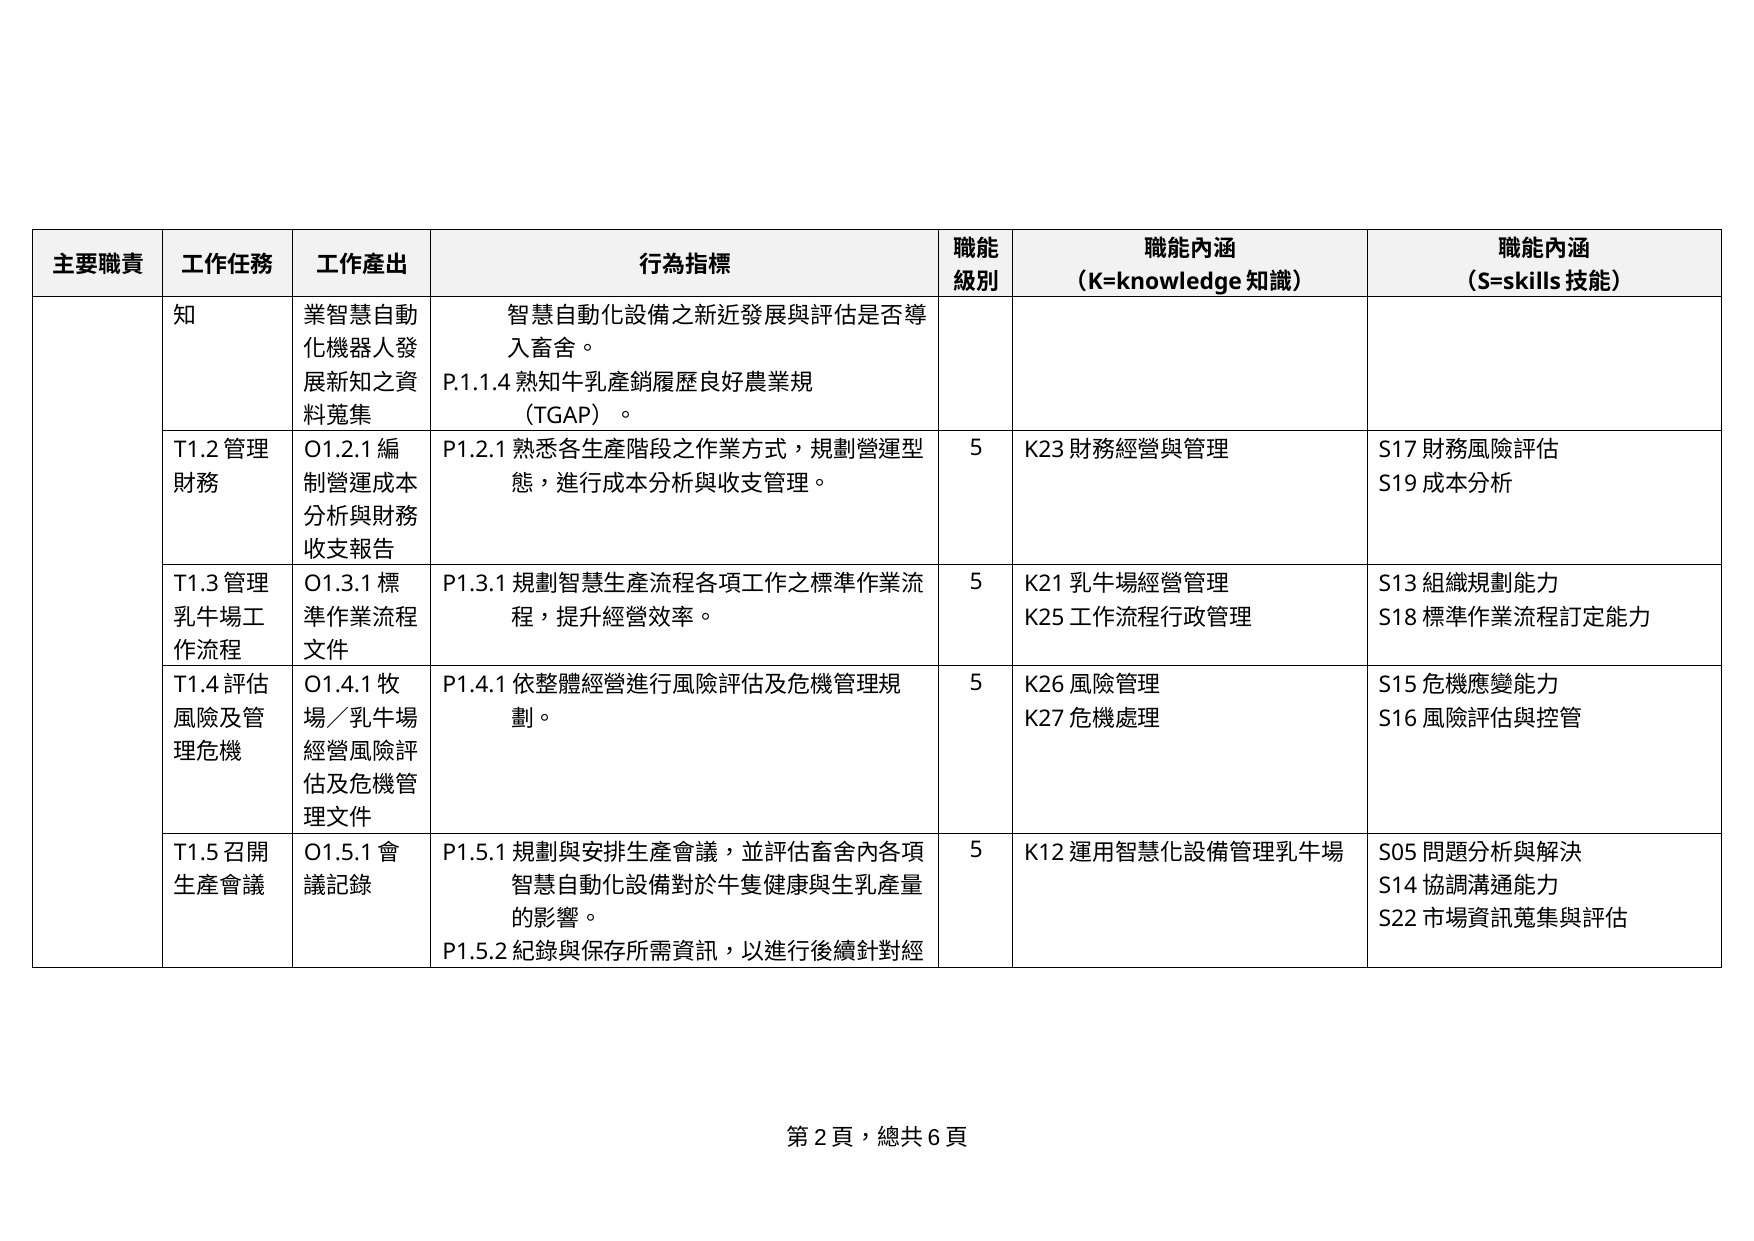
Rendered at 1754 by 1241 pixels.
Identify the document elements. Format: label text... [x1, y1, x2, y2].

table_cell P1.5.1規劃與安排生產會議，並評估畜舍內各項智慧自動化設備對於牛隻健康與生乳產量的影響。 P1.5.2紀錄與保存所需資訊，以進行後續針對經 [431, 834, 938, 967]
table_cell 業智慧自動化機器人發展新知之資料蒐集 [293, 297, 430, 430]
table_cell 5 [939, 834, 1012, 967]
table_cell K23財務經營與管理 [1013, 431, 1367, 564]
table_cell [33, 297, 162, 967]
table_cell T1.2管理財務 [163, 431, 292, 564]
table_cell 5 [939, 565, 1012, 665]
table_cell K12運用智慧化設備管理乳牛場 [1013, 834, 1367, 967]
table_cell S15危機應變能力 S16風險評估與控管 [1368, 666, 1721, 832]
table_cell 智慧自動化設備之新近發展與評估是否導入畜舍。 P.1.1.4熟知牛乳產銷履歷良好農業規（TGAP）。 [431, 297, 938, 430]
table_cell [939, 297, 1012, 430]
table_cell O1.3.1標準作業流程文件 [293, 565, 430, 665]
table_cell S05問題分析與解決 S14協調溝通能力 S22市場資訊蒐集與評估 [1368, 834, 1721, 967]
table_cell S17財務風險評估 S19成本分析 [1368, 431, 1721, 564]
table_cell 5 [939, 666, 1012, 832]
table_cell K26風險管理 K27危機處理 [1013, 666, 1367, 832]
table_header 工作任務 [163, 230, 292, 296]
table_cell P1.2.1熟悉各生產階段之作業方式，規劃營運型態，進行成本分析與收支管理。 [431, 431, 938, 564]
table_cell [1368, 297, 1721, 430]
table_header 職能內涵 （K=knowledge知識） [1013, 230, 1367, 296]
table_header 行為指標 [431, 230, 938, 296]
table_cell [1013, 297, 1367, 430]
table_header 主要職責 [33, 230, 162, 296]
table_cell P1.4.1依整體經營進行風險評估及危機管理規劃。 [431, 666, 938, 832]
table_cell O1.5.1會議記錄 [293, 834, 430, 967]
table_cell T1.5召開生產會議 [163, 834, 292, 967]
table_cell T1.4評估風險及管理危機 [163, 666, 292, 832]
table_cell K21乳牛場經營管理 K25工作流程行政管理 [1013, 565, 1367, 665]
table_header 職能 級別 [939, 230, 1012, 296]
table_cell T1.3管理乳牛場工作流程 [163, 565, 292, 665]
table_cell S13組織規劃能力 S18標準作業流程訂定能力 [1368, 565, 1721, 665]
table_cell 5 [939, 431, 1012, 564]
table_cell P1.3.1規劃智慧生產流程各項工作之標準作業流程，提升經營效率。 [431, 565, 938, 665]
table_header 工作產出 [293, 230, 430, 296]
table_header 職能內涵 （S=skills技能） [1368, 230, 1721, 296]
table_cell O1.4.1牧場／乳牛場經營風險評估及危機管理文件 [293, 666, 430, 832]
table_cell O1.2.1編制營運成本分析與財務收支報告 [293, 431, 430, 564]
table_cell 知 [163, 297, 292, 430]
